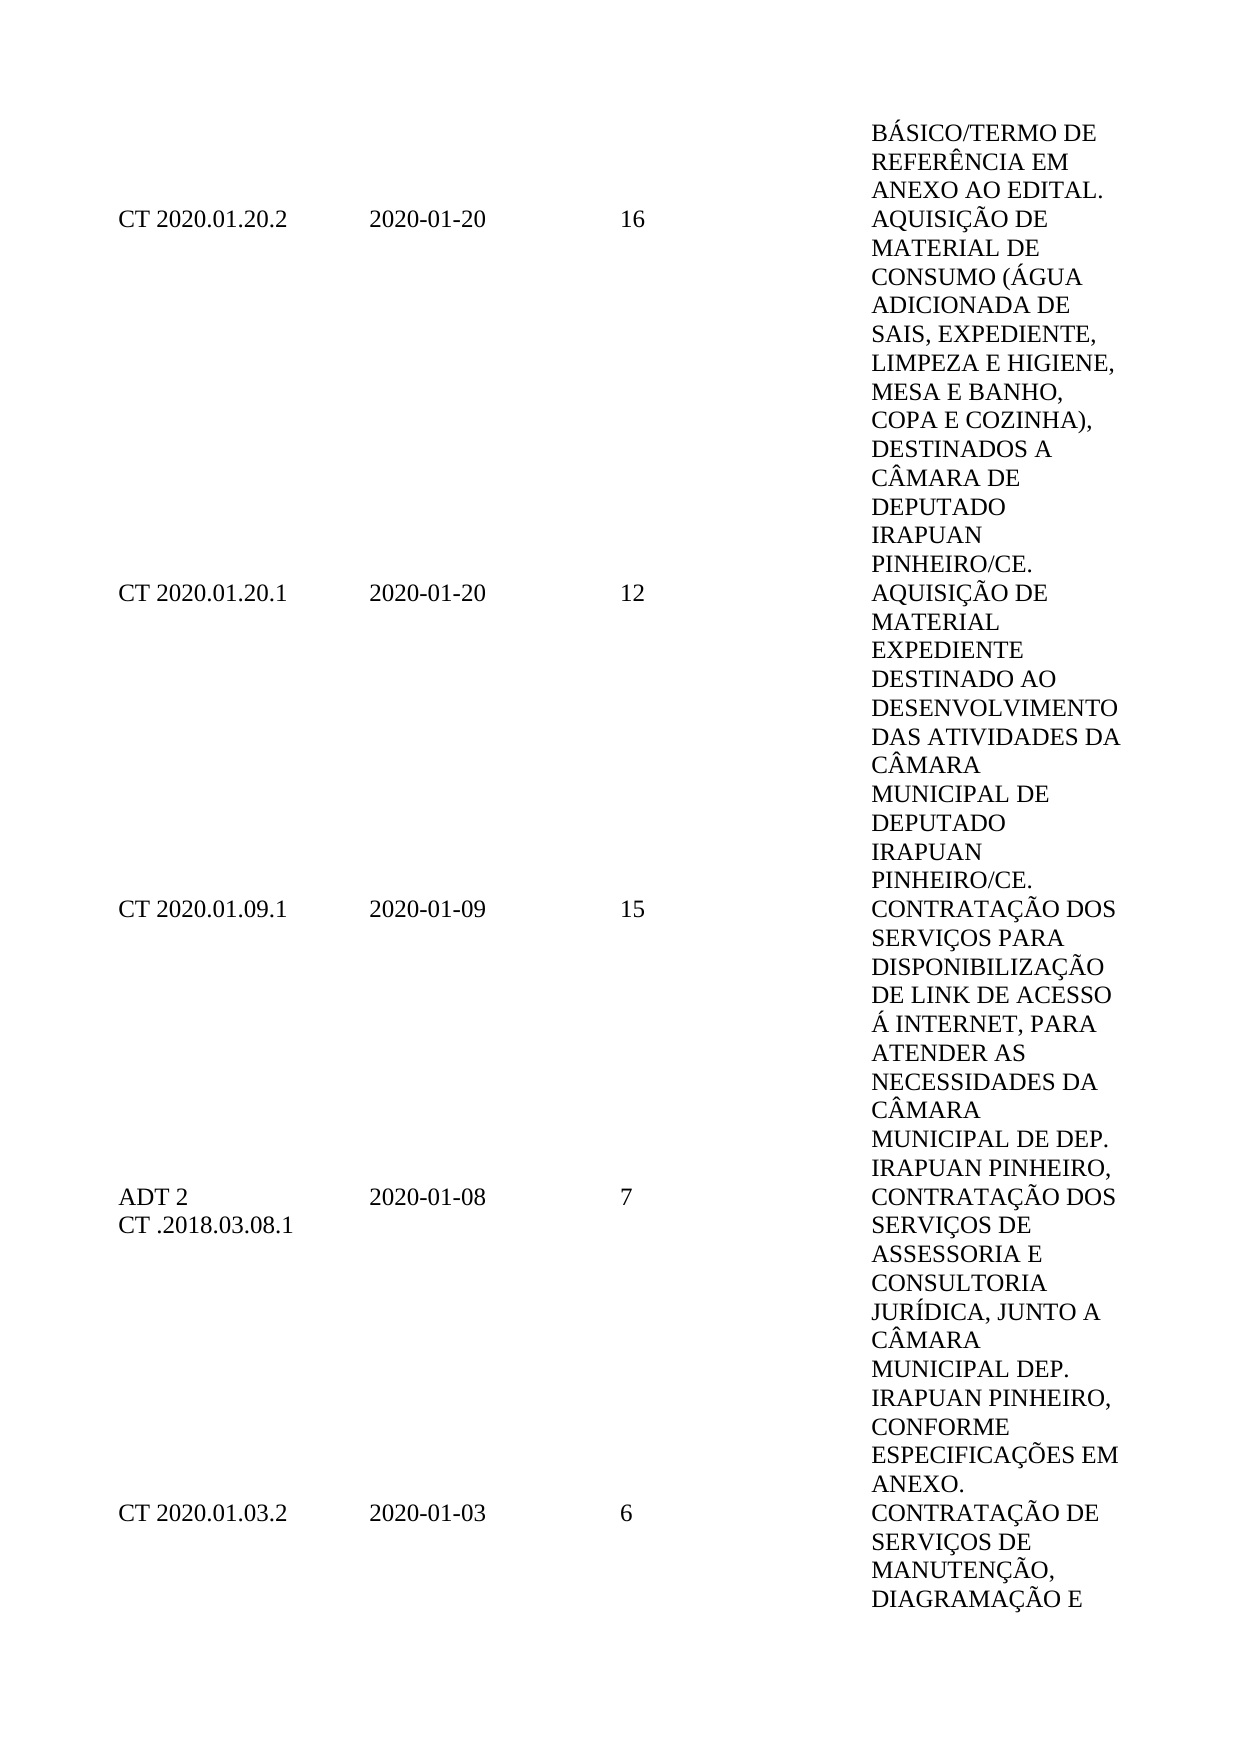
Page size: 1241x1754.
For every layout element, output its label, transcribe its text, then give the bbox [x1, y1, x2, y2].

table_cell ADT 2 CT .2018.03.08.1 [118, 1182, 369, 1498]
table_cell [369, 118, 620, 204]
table_cell CT 2020.01.09.1 [118, 894, 369, 1182]
table_cell CT 2020.01.03.2 [118, 1498, 369, 1613]
table_cell [620, 118, 871, 204]
table_cell CONTRATAÇÃO DE SERVIÇOS DE MANUTENÇÃO, DIAGRAMAÇÃO E [871, 1498, 1122, 1613]
table_cell 16 [620, 204, 871, 578]
table_cell 15 [620, 894, 871, 1182]
table_cell [118, 118, 369, 204]
table_cell AQUISIÇÃO DE MATERIAL EXPEDIENTE DESTINADO AO DESENVOLVIMENTO DAS ATIVIDADES DA CÂMARA MUNICIPAL DE DEPUTADO IRAPUAN PINHEIRO/CE. [871, 578, 1122, 894]
table_cell 12 [620, 578, 871, 894]
table_cell 2020-01-20 [369, 204, 620, 578]
table_cell 7 [620, 1182, 871, 1498]
table_cell AQUISIÇÃO DE MATERIAL DE CONSUMO (ÁGUA ADICIONADA DE SAIS, EXPEDIENTE, LIMPEZA E HIGIENE, MESA E BANHO, COPA E COZINHA), DESTINADOS A CÂMARA DE DEPUTADO IRAPUAN PINHEIRO/CE. [871, 204, 1122, 578]
table_cell 2020-01-20 [369, 578, 620, 894]
table_cell CONTRATAÇÃO DOS SERVIÇOS DE ASSESSORIA E CONSULTORIA JURÍDICA, JUNTO A CÂMARA MUNICIPAL DEP. IRAPUAN PINHEIRO, CONFORME ESPECIFICAÇÕES EM ANEXO. [871, 1182, 1122, 1498]
table_cell 2020-01-08 [369, 1182, 620, 1498]
table_cell CONTRATAÇÃO DOS SERVIÇOS PARA DISPONIBILIZAÇÃO DE LINK DE ACESSO Á INTERNET, PARA ATENDER AS NECESSIDADES DA CÂMARA MUNICIPAL DE DEP. IRAPUAN PINHEIRO, [871, 894, 1122, 1182]
table_cell 2020-01-03 [369, 1498, 620, 1613]
table_cell 2020-01-09 [369, 894, 620, 1182]
table_cell CT 2020.01.20.2 [118, 204, 369, 578]
table_cell CT 2020.01.20.1 [118, 578, 369, 894]
table_cell 6 [620, 1498, 871, 1613]
table_cell BÁSICO/TERMO DE REFERÊNCIA EM ANEXO AO EDITAL. [871, 118, 1122, 204]
